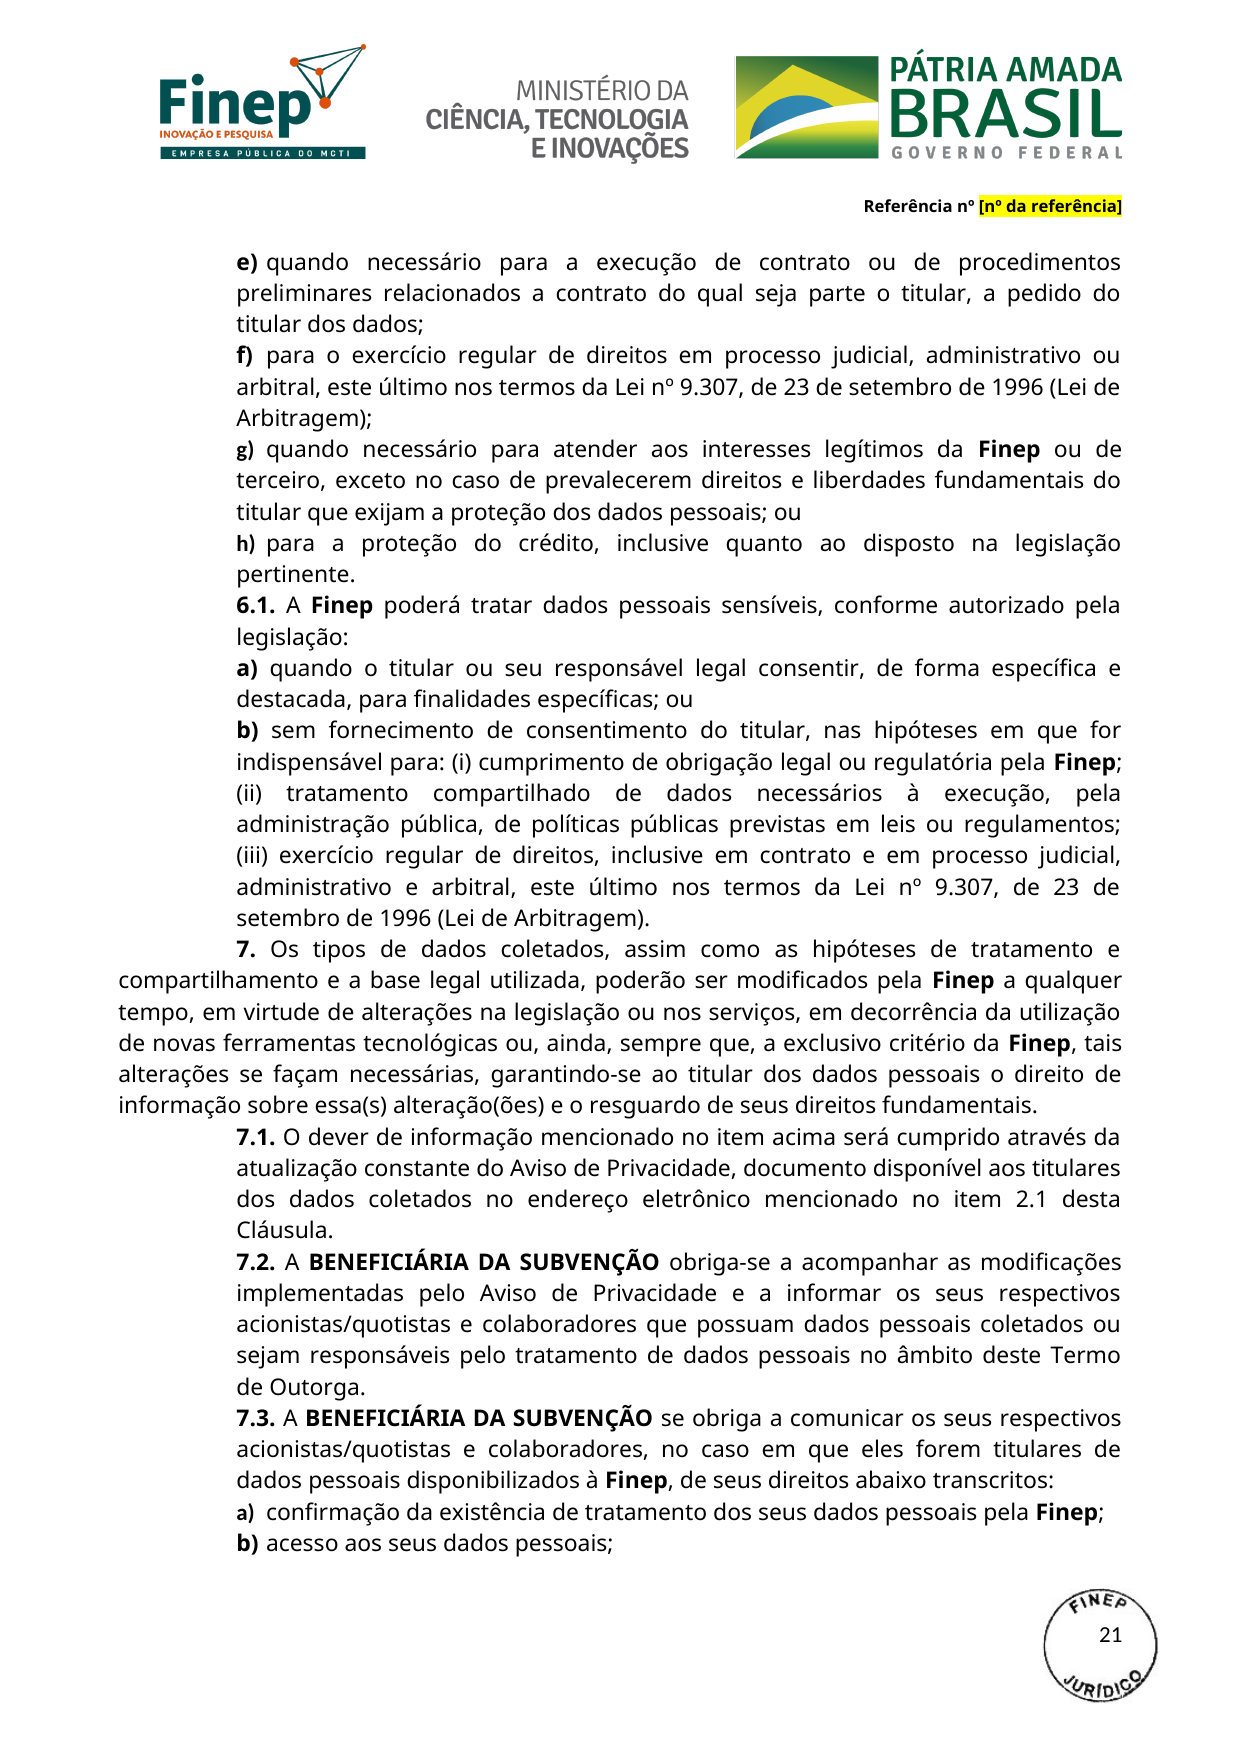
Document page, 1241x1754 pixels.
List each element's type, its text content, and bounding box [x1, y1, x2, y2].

list acesso aos seus dados pessoais; [236, 1527, 1122, 1558]
text 7.2. A BENEFICIÁRIA DA SUBVENÇÃO obriga-se a acompanhar as modificações implementadas pelo Aviso de Privacidade e a informar os seus respectivos acionistas/quotistas e colaboradores que possuam dados pessoais coletados ou sejam responsáveis pelo tratamento de dados pessoais no âmbito deste Termo de Outorga. [236, 1245, 1122, 1402]
text a) quando o titular ou seu responsável legal consentir, de forma específica e destacada, para finalidades específicas; ou [236, 652, 1122, 714]
text 6.1. A Finep poderá tratar dados pessoais sensíveis, conforme autorizado pela legislação: [236, 589, 1122, 652]
list confirmação da existência de tratamento dos seus dados pessoais pela Finep; [236, 1495, 1122, 1527]
list quando necessário para a execução de contrato ou de procedimentos preliminares relacionados a contrato do qual seja parte o titular, a pedido do titular dos dados; [236, 245, 1122, 339]
list para a proteção do crédito, inclusive quanto ao disposto na legislação pertinente. [236, 527, 1122, 589]
list para o exercício regular de direitos em processo judicial, administrativo ou arbitral, este último nos termos da Lei nº 9.307, de 23 de setembro de 1996 (Lei de Arbitragem); [236, 339, 1122, 433]
text b) sem fornecimento de consentimento do titular, nas hipóteses em que for indispensável para: (i) cumprimento de obrigação legal ou regulatória pela Finep; (ii) tratamento compartilhado de dados necessários à execução, pela administração pública, de políticas públicas previstas em leis ou regulamentos; (iii) exercício regular de direitos, inclusive em contrato e em processo judicial, administrativo e arbitral, este último nos termos da Lei nº 9.307, de 23 de setembro de 1996 (Lei de Arbitragem). [236, 714, 1122, 933]
text 7.1. O dever de informação mencionado no item acima será cumprido através da atualização constante do Aviso de Privacidade, documento disponível aos titulares dos dados coletados no endereço eletrônico mencionado no item 2.1 desta Cláusula. [236, 1120, 1122, 1245]
text 7. Os tipos de dados coletados, assim como as hipóteses de tratamento e compartilhamento e a base legal utilizada, poderão ser modificados pela Finep a qualquer tempo, em virtude de alterações na legislação ou nos serviços, em decorrência da utilização de novas ferramentas tecnológicas ou, ainda, sempre que, a exclusivo critério da Finep, tais alterações se façam necessárias, garantindo-se ao titular dos dados pessoais o direito de informação sobre essa(s) alteração(ões) e o resguardo de seus direitos fundamentais. [118, 933, 1122, 1120]
text 7.3. A BENEFICIÁRIA DA SUBVENÇÃO se obriga a comunicar os seus respectivos acionistas/quotistas e colaboradores, no caso em que eles forem titulares de dados pessoais disponibilizados à Finep, de seus direitos abaixo transcritos: [236, 1402, 1122, 1495]
list quando necessário para atender aos interesses legítimos da Finep ou de terceiro, exceto no caso de prevalecerem direitos e liberdades fundamentais do titular que exijam a proteção dos dados pessoais; ou [236, 433, 1122, 527]
